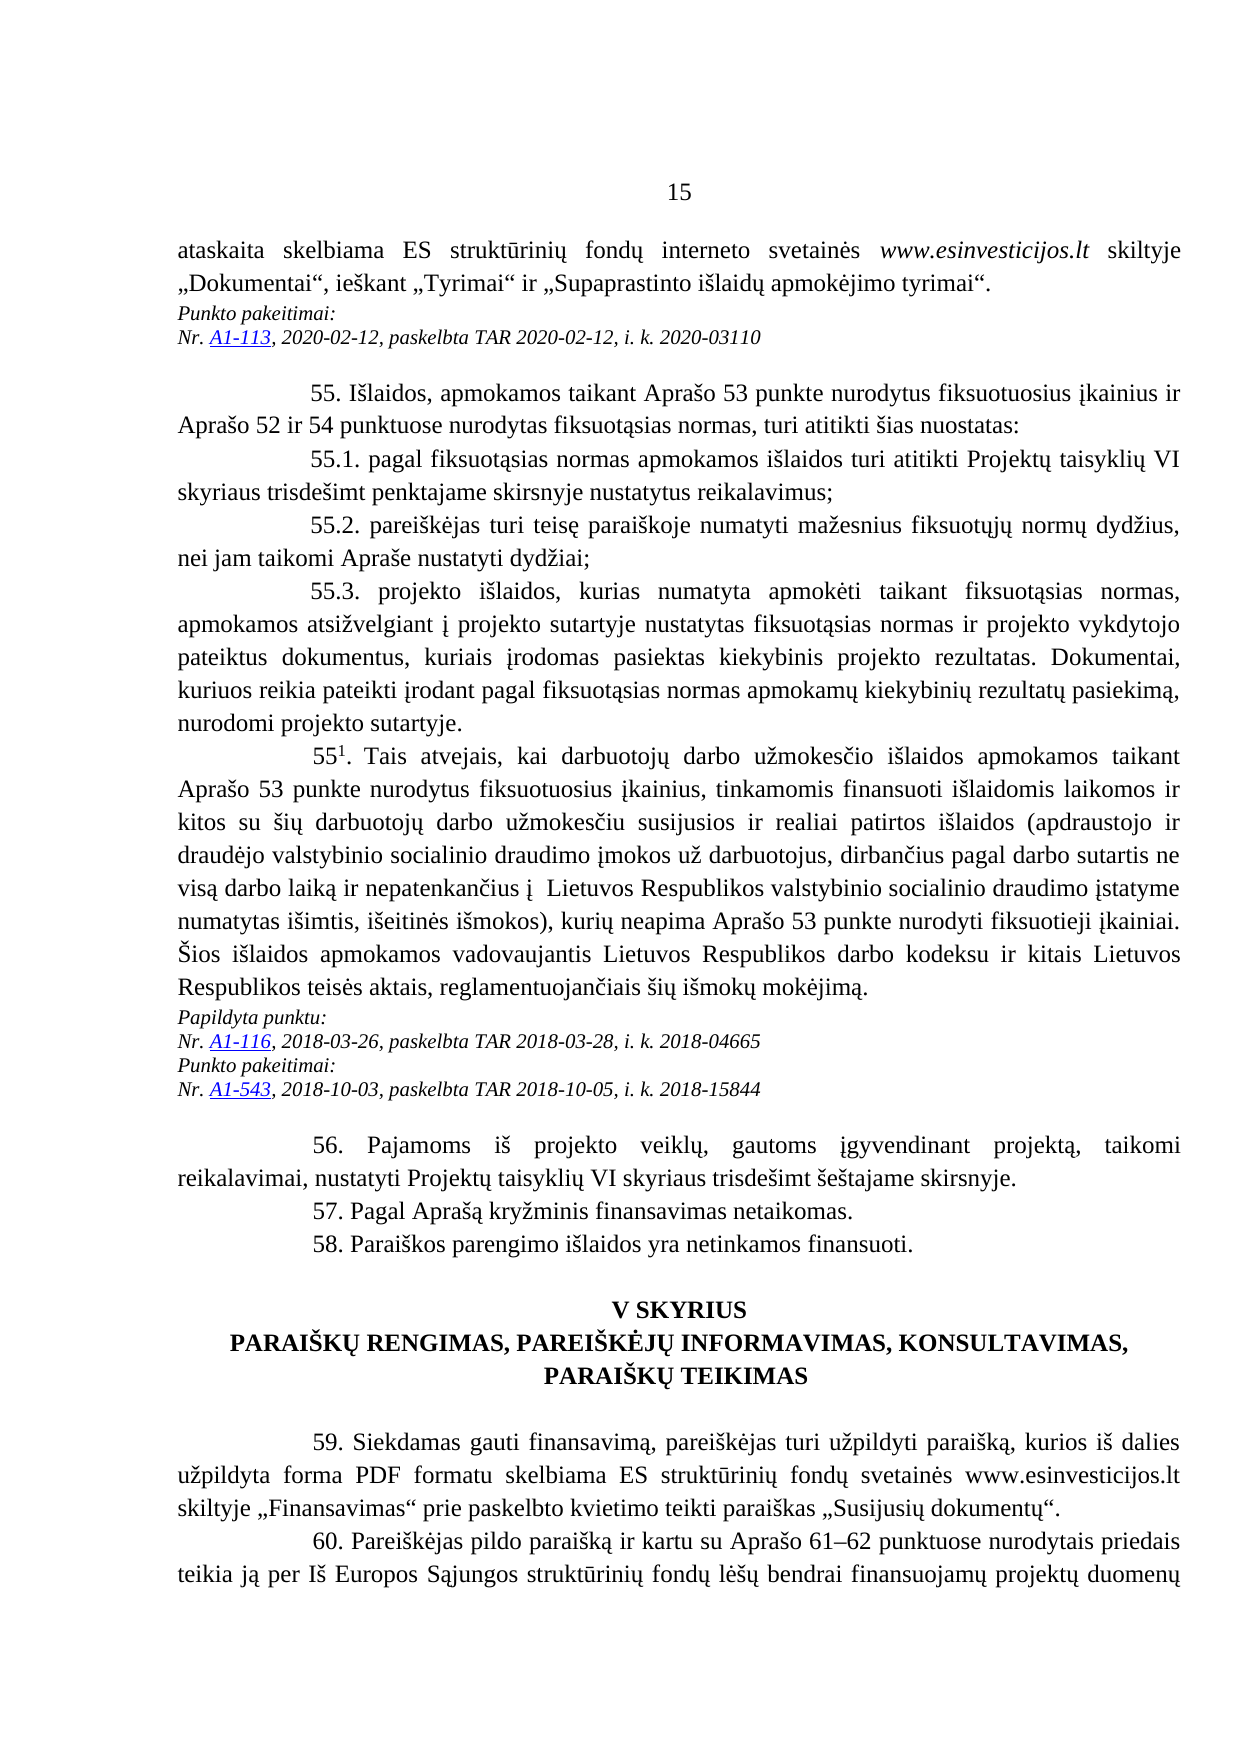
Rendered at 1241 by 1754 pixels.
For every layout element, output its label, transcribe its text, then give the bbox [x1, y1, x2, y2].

text 551. Tais atvejais, kai darbuotojų darbo užmokesčio išlaidos apmokamos taikant Aprašo 53 punkte nurodytus fiksuotuosius įkainius, tinkamomis finansuoti išlaidomis laikomos ir kitos su šių darbuotojų darbo užmokesčiu susijusios ir realiai patirtos išlaidos (apdraustojo ir draudėjo valstybinio socialinio draudimo įmokos už darbuotojus, dirbančius pagal darbo sutartis ne visą darbo laiką ir nepatenkančius į Lietuvos Respublikos valstybinio socialinio draudimo įstatyme numatytas išimtis, išeitinės išmokos), kurių neapima Aprašo 53 punkte nurodyti fiksuotieji įkainiai. Šios išlaidos apmokamos vadovaujantis Lietuvos Respublikos darbo kodeksu ir kitais Lietuvos Respublikos teisės aktais, reglamentuojančiais šių išmokų mokėjimą. [177, 741, 1181, 1001]
text 58. Paraiškos parengimo išlaidos yra netinkamos finansuoti. [177, 1229, 1181, 1258]
text 60. Pareiškėjas pildo paraišką ir kartu su Aprašo 61–62 punktuose nurodytais priedais teikia ją per Iš Europos Sąjungos struktūrinių fondų lėšų bendrai finansuojamų projektų duomenų [177, 1526, 1181, 1588]
text Punkto pakeitimai: [177, 1053, 1181, 1077]
text 55.2. pareiškėjas turi teisę paraiškoje numatyti mažesnius fiksuotųjų normų dydžius, nei jam taikomi Apraše nustatyti dydžiai; [177, 510, 1181, 571]
text ataskaita skelbiama ES struktūrinių fondų interneto svetainės www.esinvesticijos.lt skiltyje „Dokumentai“, ieškant „Tyrimai“ ir „Supaprastinto išlaidų apmokėjimo tyrimai“. [177, 235, 1181, 296]
text Nr. A1-543, 2018-10-03, paskelbta TAR 2018-10-05, i. k. 2018-15844 [177, 1077, 1181, 1101]
text 55. Išlaidos, apmokamos taikant Aprašo 53 punkte nurodytus fiksuotuosius įkainius ir Aprašo 52 ir 54 punktuose nurodytas fiksuotąsias normas, turi atitikti šias nuostatas: [177, 378, 1181, 439]
text 55.1. pagal fiksuotąsias normas apmokamos išlaidos turi atitikti Projektų taisyklių VI skyriaus trisdešimt penktajame skirsnyje nustatytus reikalavimus; [177, 444, 1181, 505]
text Punkto pakeitimai: [177, 301, 1181, 325]
text 56. Pajamoms iš projekto veiklų, gautoms įgyvendinant projektą, taikomi reikalavimai, nustatyti Projektų taisyklių VI skyriaus trisdešimt šeštajame skirsnyje. [177, 1130, 1181, 1192]
text Papildyta punktu: [177, 1005, 1181, 1029]
text Nr. A1-113, 2020-02-12, paskelbta TAR 2020-02-12, i. k. 2020-03110 [177, 325, 1181, 349]
text V SKYRIUS [177, 1295, 1181, 1324]
text PARAIŠKŲ RENGIMAS, PAREIŠKĖJŲ INFORMAVIMAS, KONSULTAVIMAS, PARAIŠKŲ TEIKIMAS [177, 1328, 1181, 1390]
text 55.3. projekto išlaidos, kurias numatyta apmokėti taikant fiksuotąsias normas, apmokamos atsižvelgiant į projekto sutartyje nustatytas fiksuotąsias normas ir projekto vykdytojo pateiktus dokumentus, kuriais įrodomas pasiektas kiekybinis projekto rezultatas. Dokumentai, kuriuos reikia pateikti įrodant pagal fiksuotąsias normas apmokamų kiekybinių rezultatų pasiekimą, nurodomi projekto sutartyje. [177, 576, 1181, 737]
text 57. Pagal Aprašą kryžminis finansavimas netaikomas. [177, 1196, 1181, 1225]
text 59. Siekdamas gauti finansavimą, pareiškėjas turi užpildyti paraišką, kurios iš dalies užpildyta forma PDF formatu skelbiama ES struktūrinių fondų svetainės www.esinvesticijos.lt skiltyje „Finansavimas“ prie paskelbto kvietimo teikti paraiškas „Susijusių dokumentų“. [177, 1427, 1181, 1522]
text Nr. A1-116, 2018-03-26, paskelbta TAR 2018-03-28, i. k. 2018-04665 [177, 1029, 1181, 1053]
